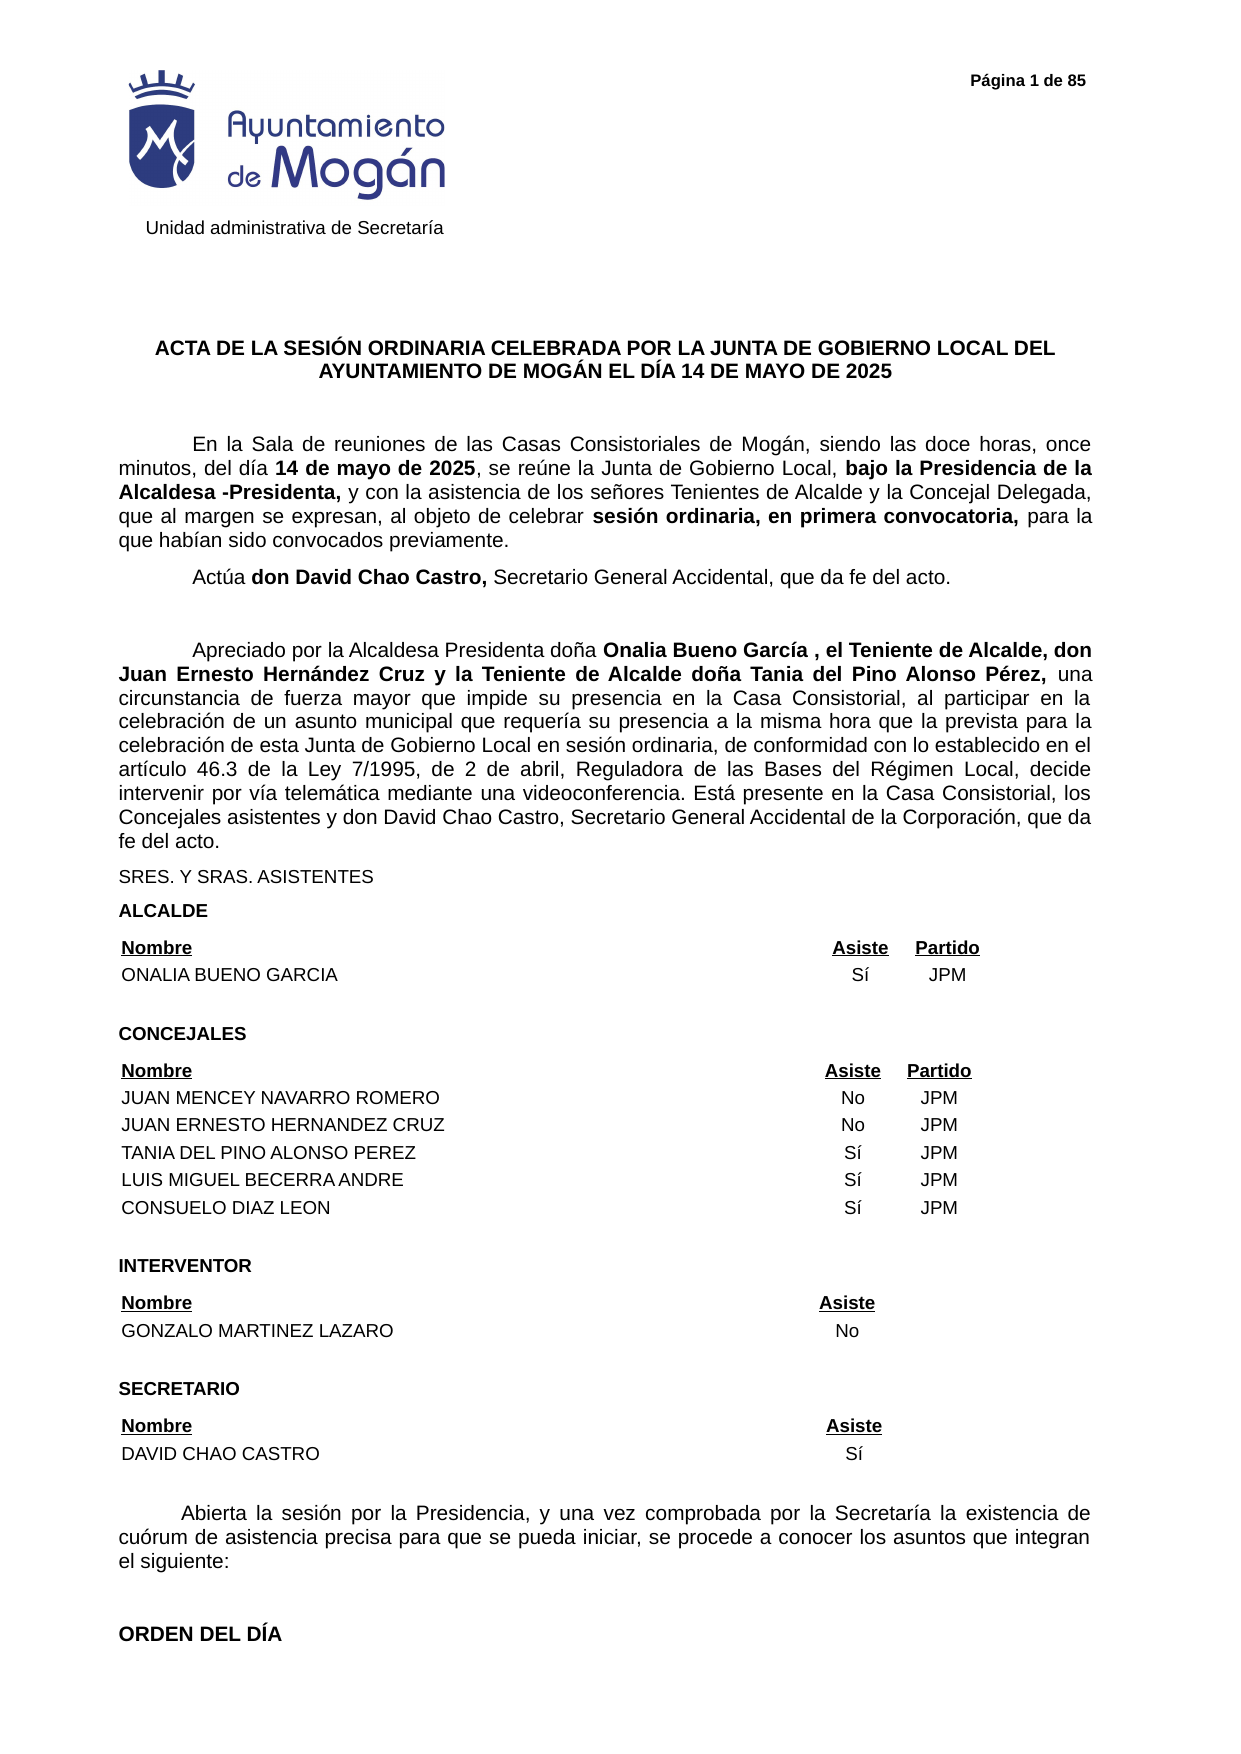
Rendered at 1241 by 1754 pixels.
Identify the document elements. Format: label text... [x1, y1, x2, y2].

text CONCEJALES [118, 1022, 1092, 1044]
table_header Asiste [817, 934, 904, 961]
table_cell TANIA DEL PINO ALONSO PEREZ [118, 1139, 809, 1166]
table_cell ONALIA BUENO GARCIA [118, 961, 817, 988]
text INTERVENTOR [118, 1255, 1092, 1277]
table_cell JUAN ERNESTO HERNANDEZ CRUZ [118, 1111, 809, 1139]
table_cell No [804, 1316, 890, 1344]
picture [128, 70, 445, 206]
text SRES. Y SRAS. ASISTENTES [118, 866, 1092, 887]
table_cell No [810, 1111, 896, 1139]
table_cell DAVID CHAO CASTRO [118, 1439, 811, 1467]
table_header Asiste [804, 1289, 890, 1316]
table_header Nombre [118, 934, 817, 961]
text En la Sala de reuniones de las Casas Consistoriales de Mogán, siendo las doce horas, once minutos, del día 14 de mayo de 2025, se reúne la Junta de Gobierno Local, bajo la Presidencia de la Alcaldesa -Presidenta, y con la asistencia de los señores Tenientes de Alcalde y la Concejal Delegada, que al margen se expresan, al objeto de celebrar sesión ordinaria, en primera convocatoria, para la que habían sido convocados previamente. [118, 432, 1092, 552]
table_cell JPM [896, 1166, 982, 1193]
text Abierta la sesión por la Presidencia, y una vez comprobada por la Secretaría la existencia de cuórum de asistencia precisa para que se pueda iniciar, se procede a conocer los asuntos que integran el siguiente: [118, 1501, 1092, 1573]
table_header Nombre [118, 1057, 809, 1084]
text Actúa don David Chao Castro, Secretario General Accidental, que da fe del acto. [118, 564, 1092, 588]
table_cell CONSUELO DIAZ LEON [118, 1194, 809, 1221]
table_cell . [897, 1439, 984, 1467]
table_header Nombre [118, 1289, 804, 1316]
table_cell GONZALO MARTINEZ LAZARO [118, 1316, 804, 1344]
table_cell Sí [810, 1194, 896, 1221]
table_header Partido [890, 1289, 976, 1316]
table_header Partido [904, 934, 991, 961]
table_cell Sí [811, 1439, 897, 1467]
text ACTA DE LA SESIÓN ORDINARIA CELEBRADA POR LA JUNTA DE GOBIERNO LOCAL DEL AYUNTAMIENTO DE MOGÁN EL DÍA 14 DE MAYO DE 2025 [118, 335, 1092, 383]
table_cell Sí [810, 1139, 896, 1166]
table_cell JPM [896, 1111, 982, 1139]
table_cell Sí [817, 961, 904, 988]
table_cell Sí [810, 1166, 896, 1193]
table_cell JPM [904, 961, 991, 988]
table_header Asiste [810, 1057, 896, 1084]
table_header Nombre [118, 1412, 811, 1439]
table_cell JUAN MENCEY NAVARRO ROMERO [118, 1084, 809, 1111]
table_cell JPM [896, 1194, 982, 1221]
text SECRETARIO [118, 1378, 1092, 1399]
table_header Asiste [811, 1412, 897, 1439]
table_cell LUIS MIGUEL BECERRA ANDRE [118, 1166, 809, 1193]
table_cell JPM [896, 1084, 982, 1111]
table_header Partido [897, 1412, 984, 1439]
text ALCALDE [118, 899, 1092, 921]
text Apreciado por la Alcaldesa Presidenta doña Onalia Bueno García , el Teniente de Alcalde, don Juan Ernesto Hernández Cruz y la Teniente de Alcalde doña Tania del Pino Alonso Pérez, una circunstancia de fuerza mayor que impide su presencia en la Casa Consistorial, al participar en la celebración de un asunto municipal que requería su presencia a la misma hora que la prevista para la celebración de esta Junta de Gobierno Local en sesión ordinaria, de conformidad con lo establecido en el artículo 46.3 de la Ley 7/1995, de 2 de abril, Reguladora de las Bases del Régimen Local, decide intervenir por vía telemática mediante una videoconferencia. Está presente en la Casa Consistorial, los Concejales asistentes y don David Chao Castro, Secretario General Accidental de la Corporación, que da fe del acto. [118, 637, 1092, 853]
table_cell JPM [896, 1139, 982, 1166]
table_cell [890, 1316, 976, 1344]
text ORDEN DEL DÍA [118, 1622, 1092, 1646]
table_header Partido [896, 1057, 982, 1084]
table_cell No [810, 1084, 896, 1111]
